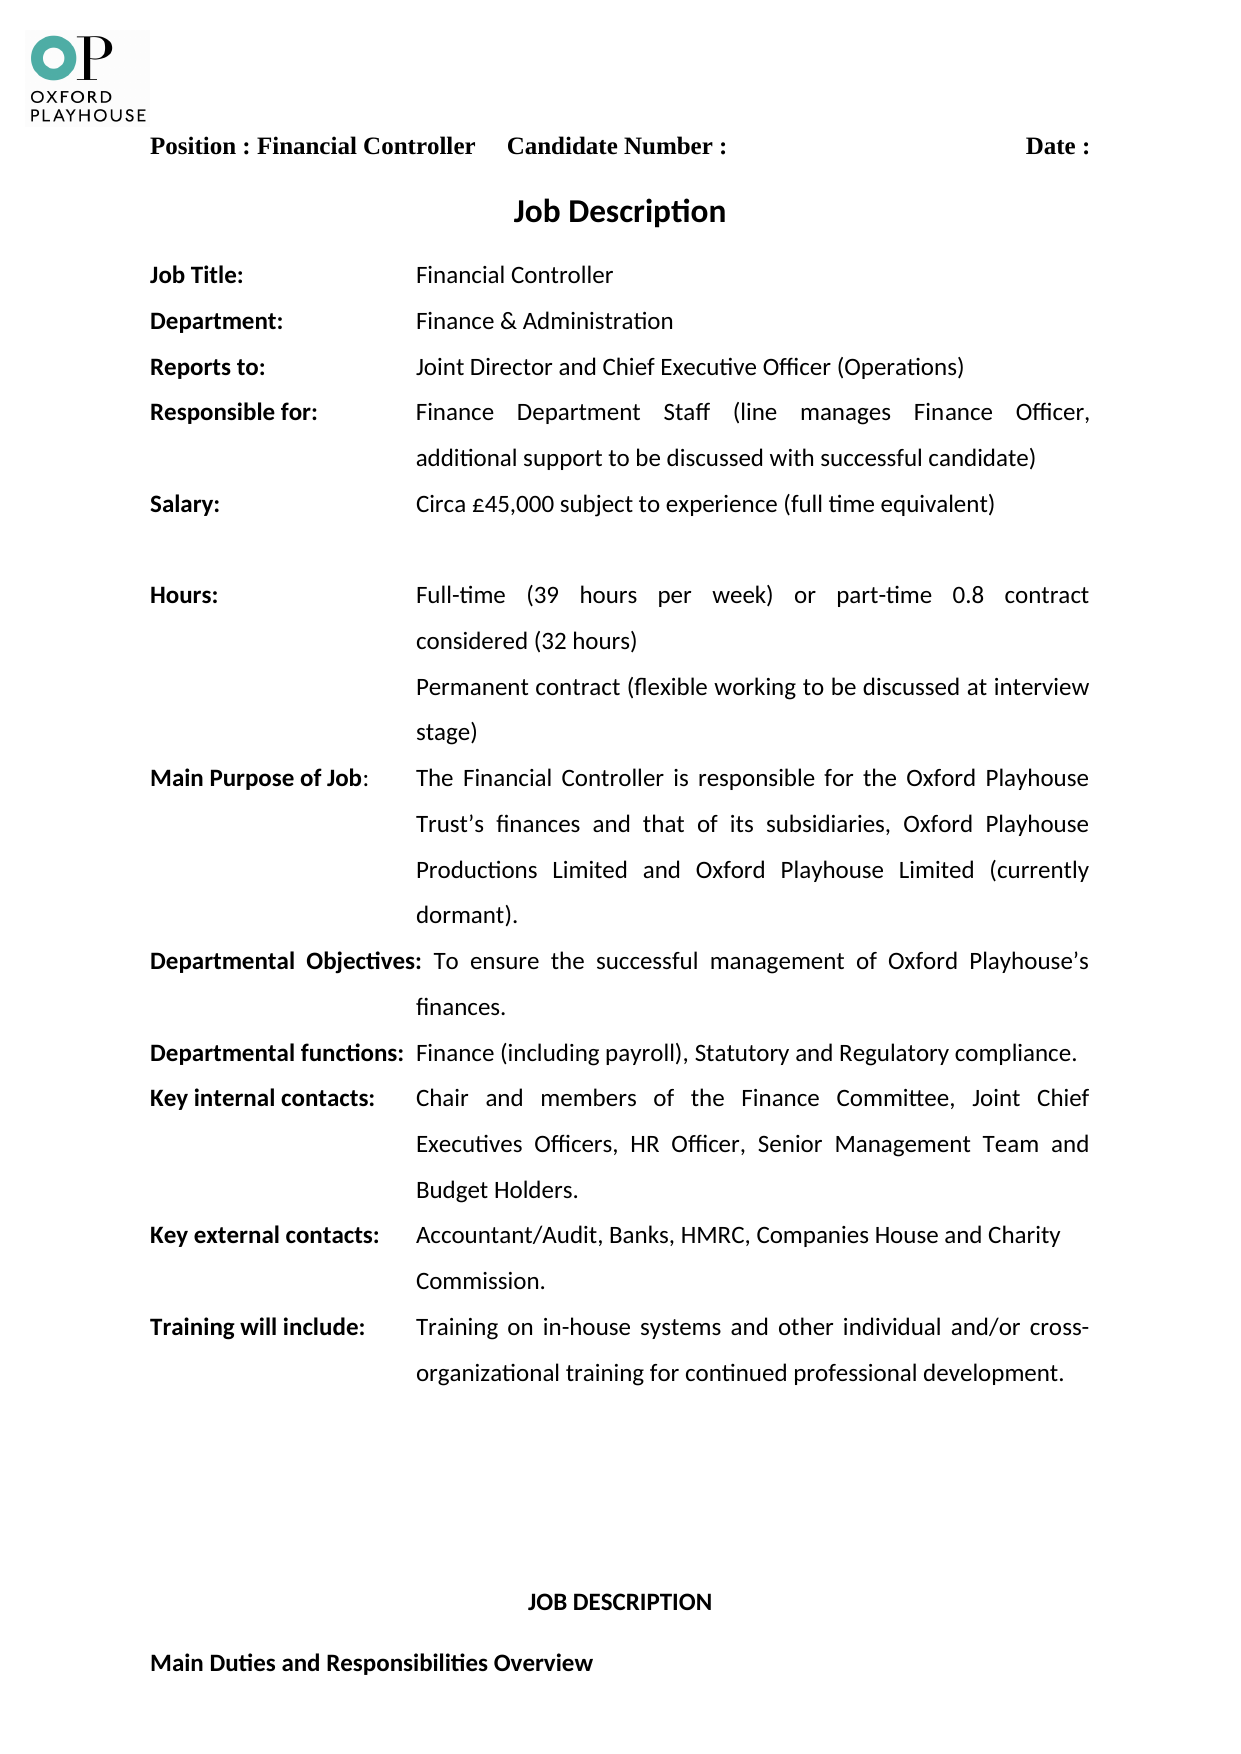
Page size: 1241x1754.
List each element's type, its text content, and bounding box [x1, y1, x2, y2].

text Departmental functions: Finance (including payroll), Statutory and Regulatory compliance. [150, 1037, 1090, 1067]
text Job Description [150, 191, 1090, 231]
text Salary: Circa £45,000 subject to experience (full time equivalent) [150, 488, 1090, 518]
text Main Duties and Responsibilities Overview [150, 1647, 1090, 1677]
text Department: Finance & Administration [150, 305, 1090, 336]
text Key external contacts: Accountant/Audit, Banks, HMRC, Companies House and Charity Commission. [150, 1219, 1090, 1296]
text Departmental Objectives: To ensure the successful management of Oxford Playhouse’s finances. [150, 945, 1090, 1021]
text JOB DESCRIPTION [150, 1586, 1090, 1616]
text Job Title: Financial Controller [150, 259, 1090, 290]
text Responsible for: Finance Department Staff (line manages Finance Officer, additional support to be discussed with successful candidate) [150, 396, 1090, 473]
text Hours: Full-time (39 hours per week) or part-time 0.8 contract considered (32 hours) [150, 579, 1090, 656]
text Permanent contract (flexible working to be discussed at interview stage) [150, 671, 1090, 747]
text Key internal contacts: Chair and members of the Finance Committee, Joint Chief Executives Officers, HR Officer, Senior Management Team and Budget Holders. [150, 1082, 1090, 1204]
text Main Purpose of Job: The Financial Controller is responsible for the Oxford Playhouse Trust’s finances and that of its subsidiaries, Oxford Playhouse Productions Limited and Oxford Playhouse Limited (currently dormant). [150, 762, 1090, 930]
text Training will include: Training on in-house systems and other individual and/or cross-organizational training for continued professional development. [150, 1311, 1090, 1387]
text Reports to: Joint Director and Chief Executive Officer (Operations) [150, 351, 1090, 381]
